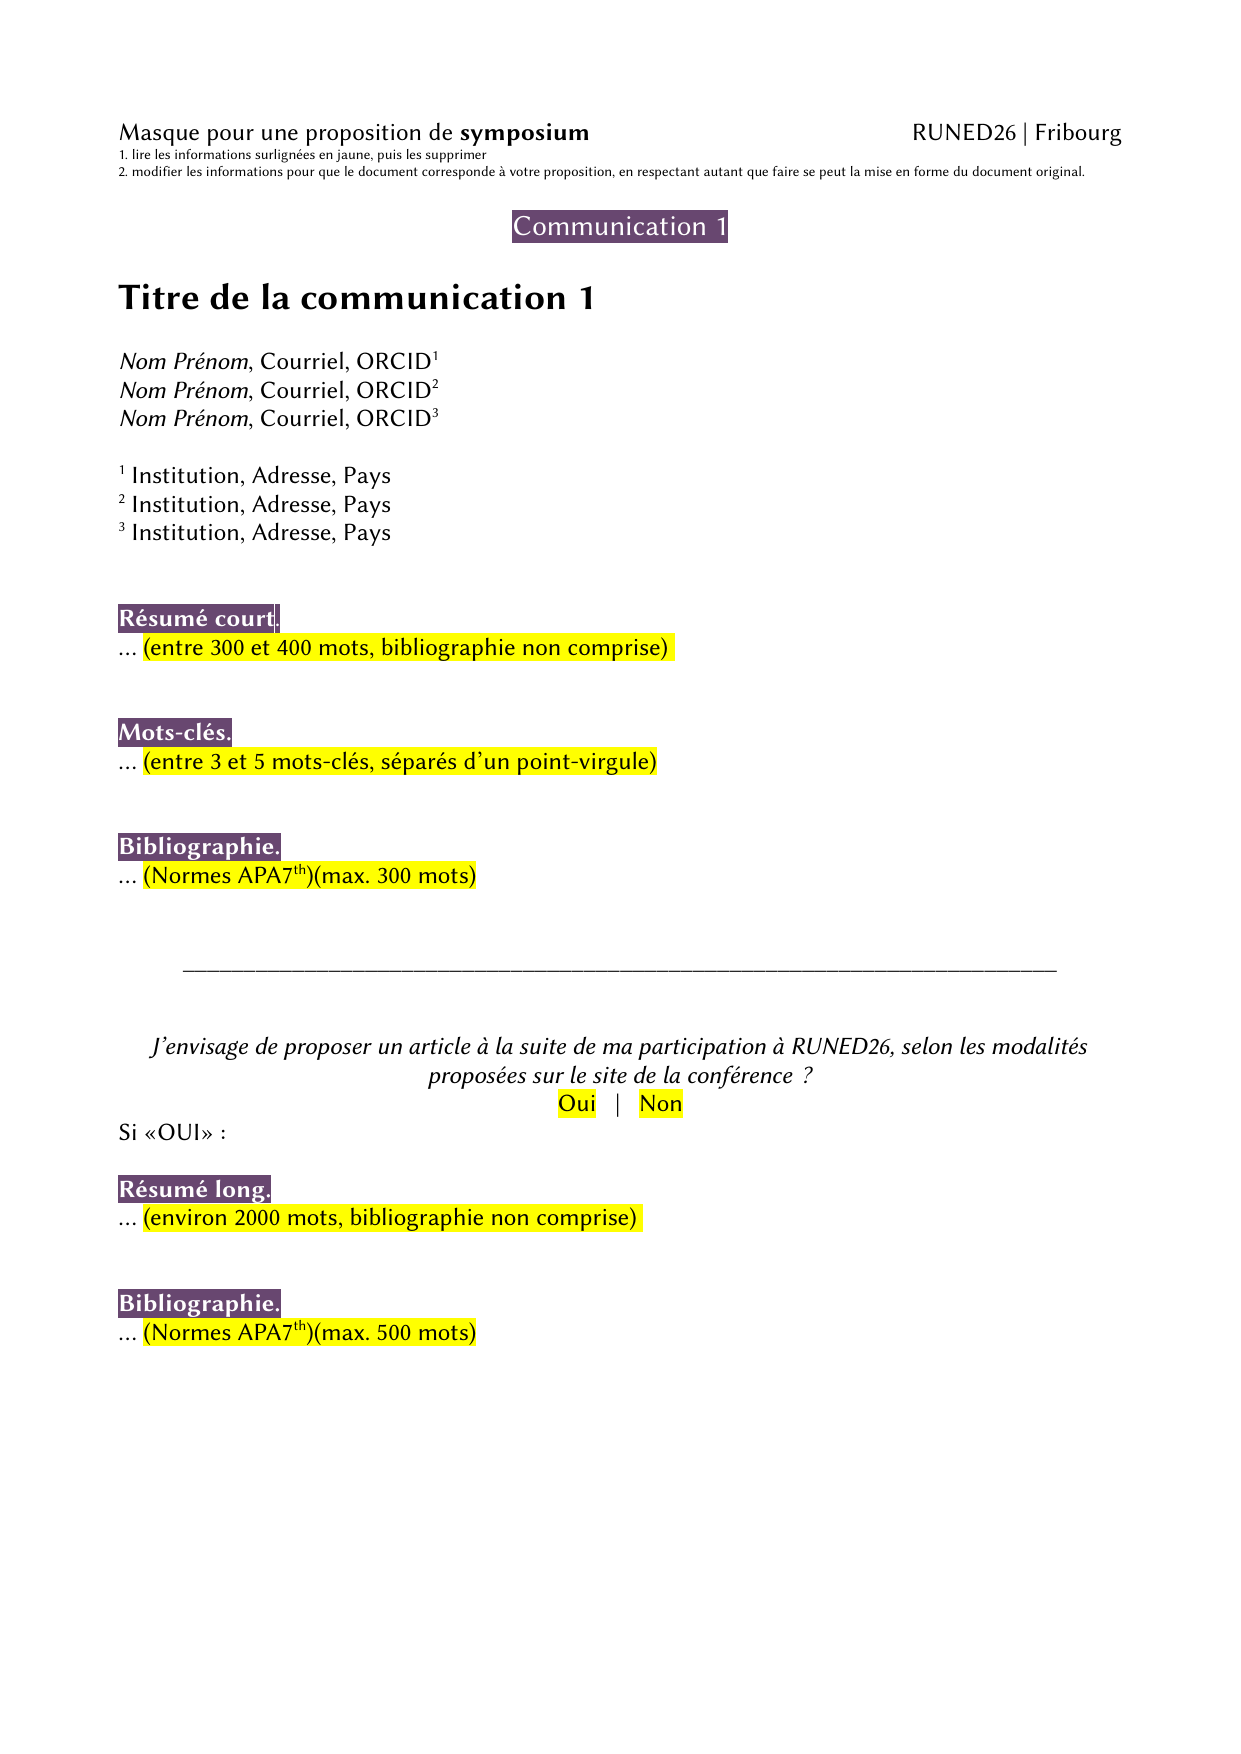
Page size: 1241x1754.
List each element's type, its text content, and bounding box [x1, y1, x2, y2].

text Résumé long. [118, 1175, 1122, 1203]
text Nom Prénom, Courriel, ORCID3 [118, 404, 1122, 433]
text … (Normes APA7th)(max. 300 mots) [118, 861, 1122, 889]
text Bibliographie. [118, 832, 1122, 861]
text 1 Institution, Adresse, Pays [118, 461, 1122, 490]
text … (entre 3 et 5 mots-clés, séparés d’un point-virgule) [118, 747, 1122, 775]
text … (entre 300 et 400 mots, bibliographie non comprise) [118, 633, 1122, 661]
text Si «OUI» : [118, 1118, 1122, 1146]
text … (Normes APA7th)(max. 500 mots) [118, 1318, 1122, 1346]
text Bibliographie. [118, 1289, 1122, 1318]
text Oui | Non [118, 1089, 1122, 1118]
text … (environ 2000 mots, bibliographie non comprise) [118, 1203, 1122, 1232]
text J’envisage de proposer un article à la suite de ma participation à RUNED26, selon les modalités proposées sur le site de la conférence ? [118, 1032, 1122, 1089]
text Mots-clés. [118, 718, 1122, 747]
text Nom Prénom, Courriel, ORCID1 [118, 347, 1122, 376]
text Communication 1 [118, 209, 1122, 243]
text 3 Institution, Adresse, Pays [118, 518, 1122, 547]
text Résumé court. [118, 604, 1122, 633]
text 2 Institution, Adresse, Pays [118, 490, 1122, 518]
text Nom Prénom, Courriel, ORCID2 [118, 376, 1122, 404]
text ________________________________________________________________________ [118, 947, 1122, 975]
text Titre de la communication 1 [118, 276, 1122, 319]
